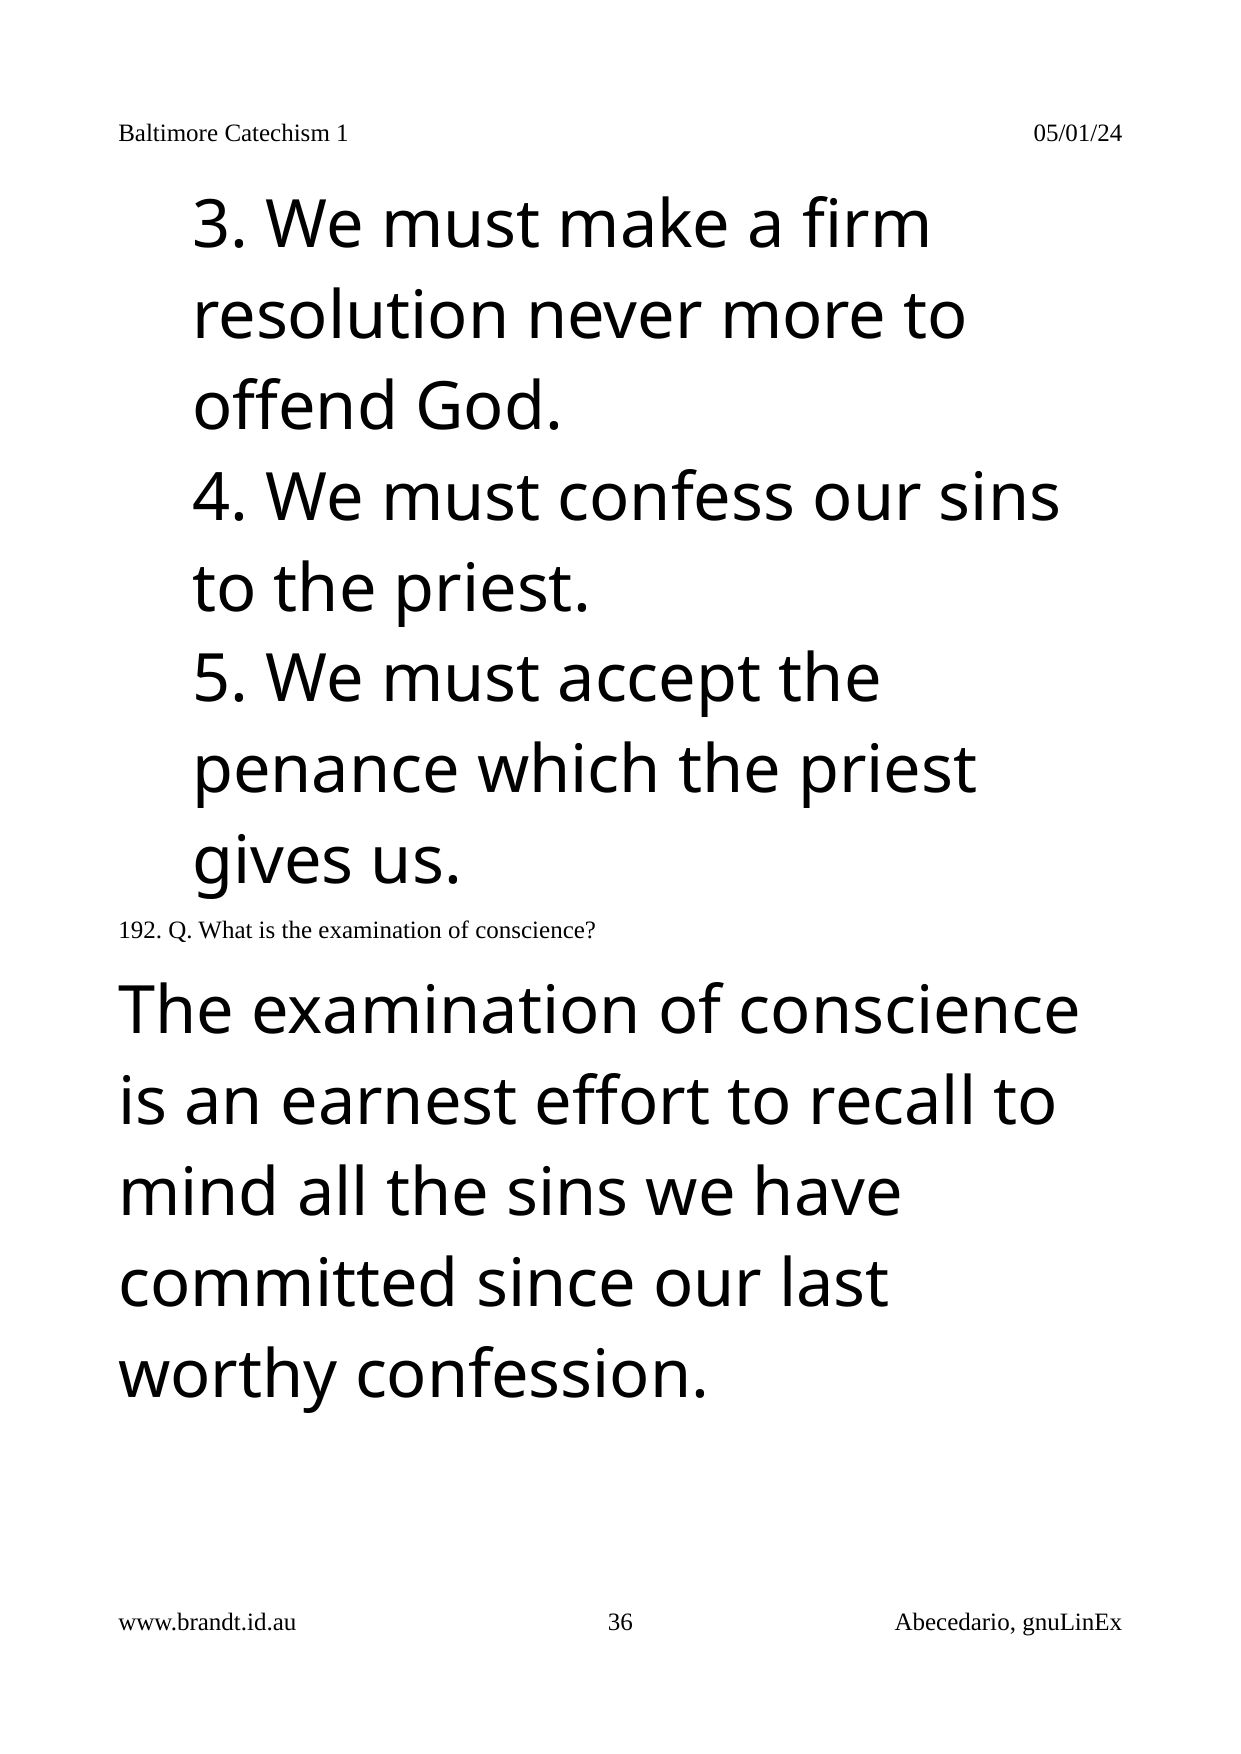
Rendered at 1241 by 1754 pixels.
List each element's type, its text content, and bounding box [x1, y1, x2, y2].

text 4. We must confess our sins to the priest. [192, 449, 1122, 631]
text 192. Q. What is the examination of conscience? [118, 915, 1122, 943]
text 3. We must make a firm resolution never more to offend God. [192, 176, 1122, 449]
text 5. We must accept the penance which the priest gives us. [192, 631, 1122, 903]
text The examination of conscience is an earnest effort to recall to mind all the sins we have committed since our last worthy confession. [118, 962, 1122, 1417]
